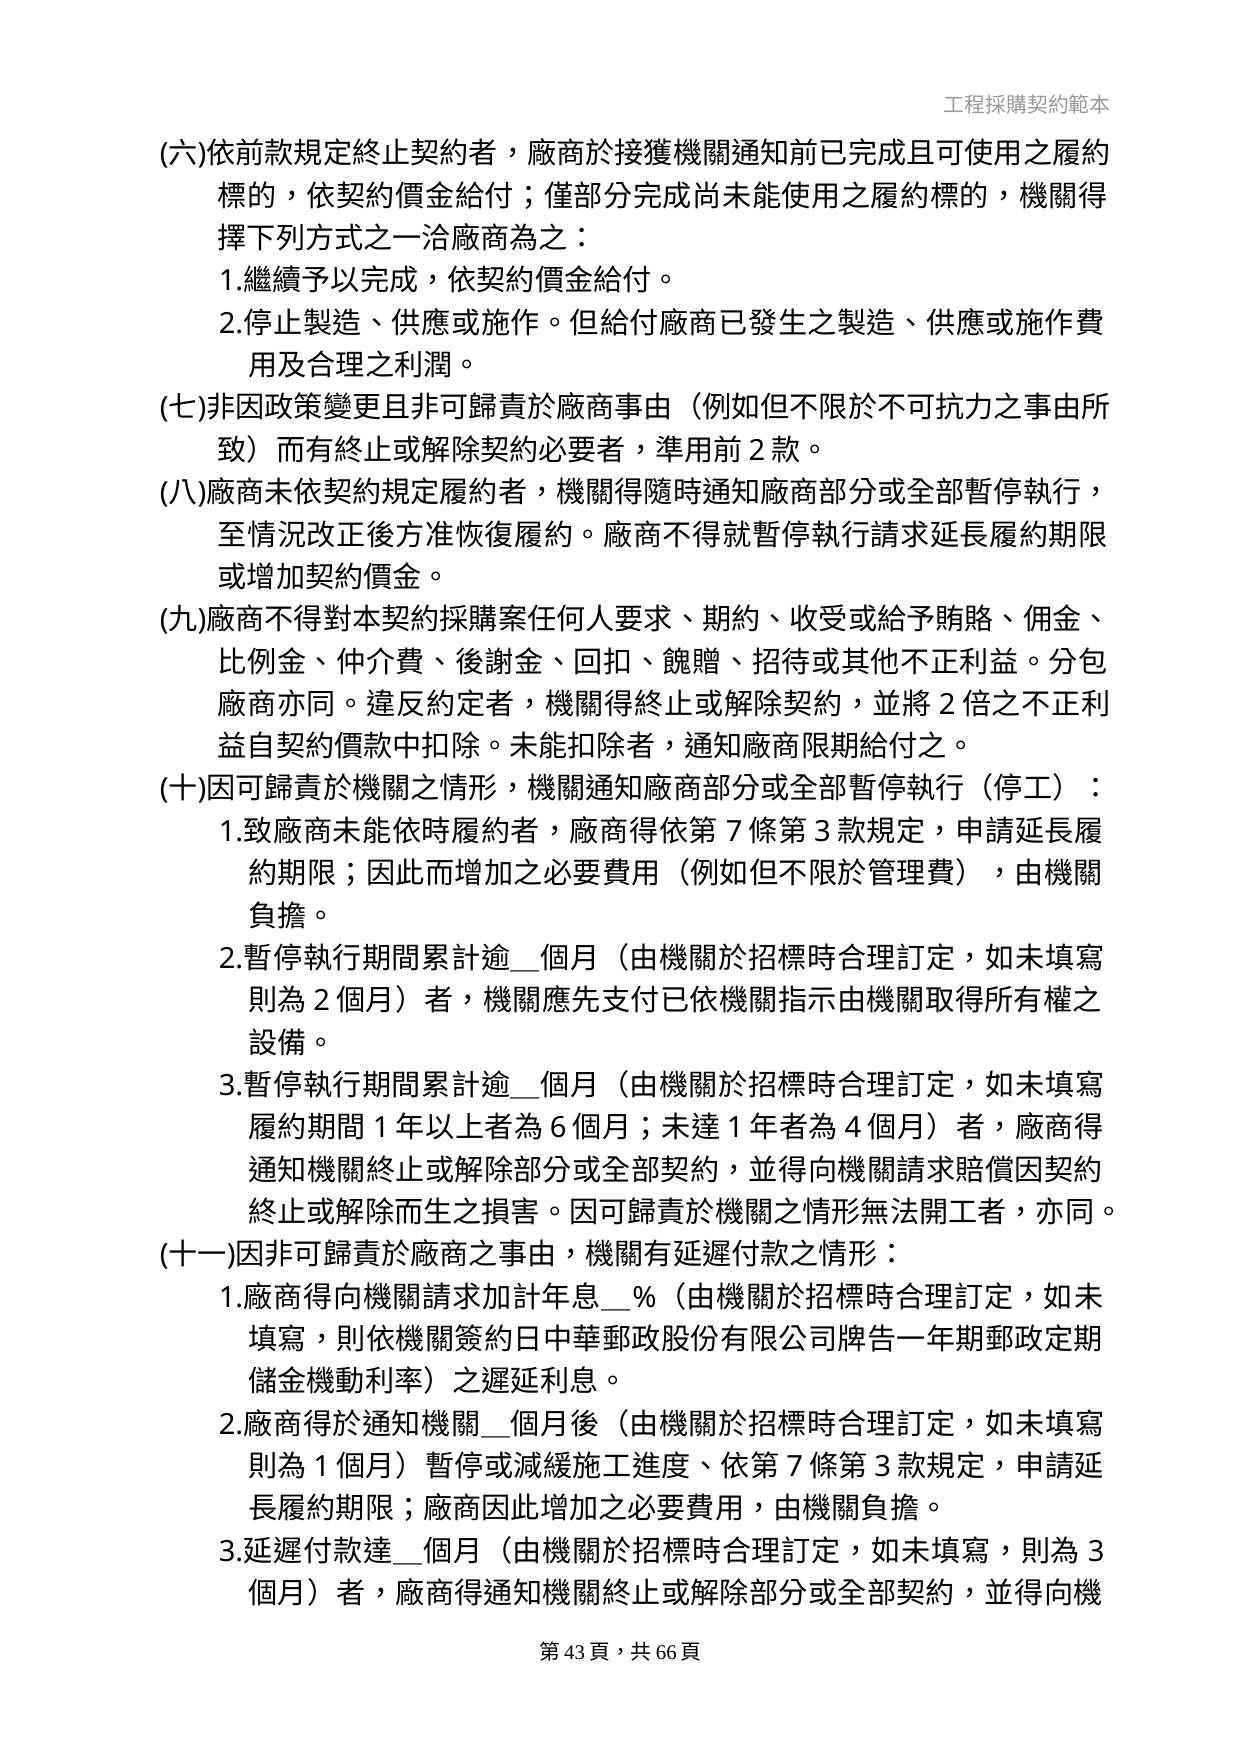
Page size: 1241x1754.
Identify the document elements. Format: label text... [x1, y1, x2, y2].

text 1.繼續予以完成，依契約價金給付。 [218, 257, 1104, 299]
text (七)非因政策變更且非可歸責於廠商事由（例如但不限於不可抗力之事由所致）而有終止或解除契約必要者，準用前2款。 [159, 384, 1110, 469]
text 3.延遲付款達＿個月（由機關於招標時合理訂定，如未填寫，則為3個月）者，廠商得通知機關終止或解除部分或全部契約，並得向機 [218, 1527, 1104, 1612]
text (九)廠商不得對本契約採購案任何人要求、期約、收受或給予賄賂、佣金、比例金、仲介費、後謝金、回扣、餽贈、招待或其他不正利益。分包廠商亦同。違反約定者，機關得終止或解除契約，並將2倍之不正利益自契約價款中扣除。未能扣除者，通知廠商限期給付之。 [159, 596, 1110, 765]
text 1.廠商得向機關請求加計年息＿%（由機關於招標時合理訂定，如未填寫，則依機關簽約日中華郵政股份有限公司牌告一年期郵政定期儲金機動利率）之遲延利息。 [218, 1273, 1104, 1400]
text 2.廠商得於通知機關＿個月後（由機關於招標時合理訂定，如未填寫，則為1個月）暫停或減緩施工進度、依第7條第3款規定，申請延長履約期限；廠商因此增加之必要費用，由機關負擔。 [218, 1400, 1104, 1527]
text (六)依前款規定終止契約者，廠商於接獲機關通知前已完成且可使用之履約標的，依契約價金給付；僅部分完成尚未能使用之履約標的，機關得擇下列方式之一洽廠商為之： [159, 130, 1110, 257]
text 3.暫停執行期間累計逾＿個月（由機關於招標時合理訂定，如未填寫，履約期間1年以上者為6個月；未達1年者為4個月）者，廠商得通知機關終止或解除部分或全部契約，並得向機關請求賠償因契約終止或解除而生之損害。因可歸責於機關之情形無法開工者，亦同。 [218, 1062, 1104, 1231]
text 2.暫停執行期間累計逾＿個月（由機關於招標時合理訂定，如未填寫，則為2個月）者，機關應先支付已依機關指示由機關取得所有權之設備。 [218, 934, 1104, 1062]
text (十)因可歸責於機關之情形，機關通知廠商部分或全部暫停執行（停工）： [159, 765, 1110, 807]
text 1.致廠商未能依時履約者，廠商得依第7條第3款規定，申請延長履約期限；因此而增加之必要費用（例如但不限於管理費），由機關負擔。 [218, 807, 1104, 934]
text (十一)因非可歸責於廠商之事由，機關有延遲付款之情形： [159, 1231, 1110, 1273]
text (八)廠商未依契約規定履約者，機關得隨時通知廠商部分或全部暫停執行，至情況改正後方准恢復履約。廠商不得就暫停執行請求延長履約期限或增加契約價金。 [159, 469, 1110, 596]
text 2.停止製造、供應或施作。但給付廠商已發生之製造、供應或施作費用及合理之利潤。 [218, 299, 1104, 384]
